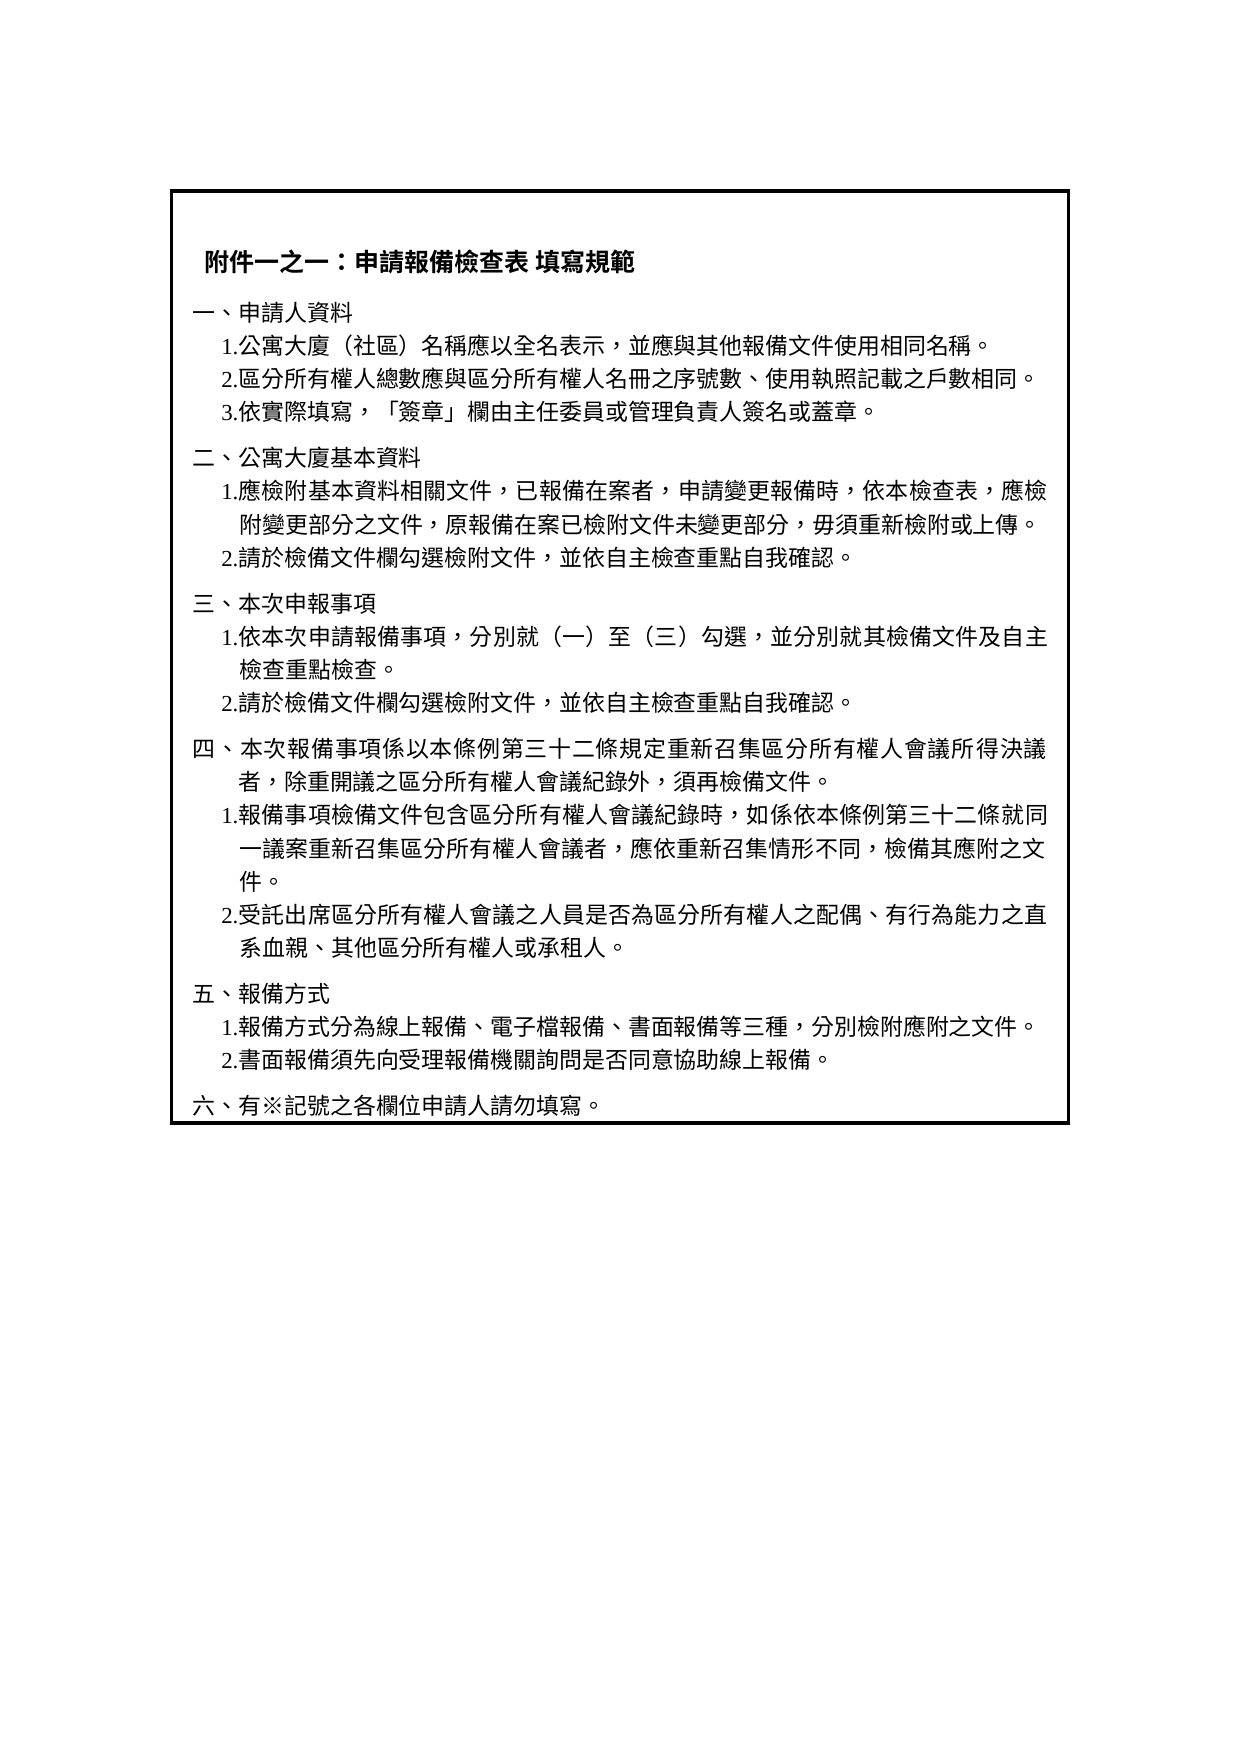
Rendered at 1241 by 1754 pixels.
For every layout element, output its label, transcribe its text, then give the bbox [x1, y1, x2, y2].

table_header 附件一之一：申請報備檢查表 填寫規範 一、申請人資料 1.公寓大廈（社區）名稱應以全名表示，並應與其他報備文件使用相同名稱。 2.區分所有權人總數應與區分所有權人名冊之序號數、使用執照記載之戶數相同。 3.依實際填寫，「簽章」欄由主任委員或管理負責人簽名或蓋章。 二、公寓大廈基本資料 1.應檢附基本資料相關文件，已報備在案者，申請變更報備時，依本檢查表，應檢附變更部分之文件，原報備在案已檢附文件未變更部分，毋須重新檢附或上傳。 2.請於檢備文件欄勾選檢附文件，並依自主檢查重點自我確認。 三、本次申報事項 1.依本次申請報備事項，分別就（一）至（三）勾選，並分別就其檢備文件及自主檢查重點檢查。 2.請於檢備文件欄勾選檢附文件，並依自主檢查重點自我確認。 四、本次報備事項係以本條例第三十二條規定重新召集區分所有權人會議所得決議者，除重開議之區分所有權人會議紀錄外，須再檢備文件。 1.報備事項檢備文件包含區分所有權人會議紀錄時，如係依本條例第三十二條就同一議案重新召集區分所有權人會議者，應依重新召集情形不同，檢備其應附之文件。 2.受託出席區分所有權人會議之人員是否為區分所有權人之配偶、有行為能力之直系血親、其他區分所有權人或承租人。 五、報備方式 1.報備方式分為線上報備、電子檔報備、書面報備等三種，分別檢附應附之文件。 2.書面報備須先向受理報備機關詢問是否同意協助線上報備。 六、有※記號之各欄位申請人請勿填寫。 [173, 193, 1067, 1121]
